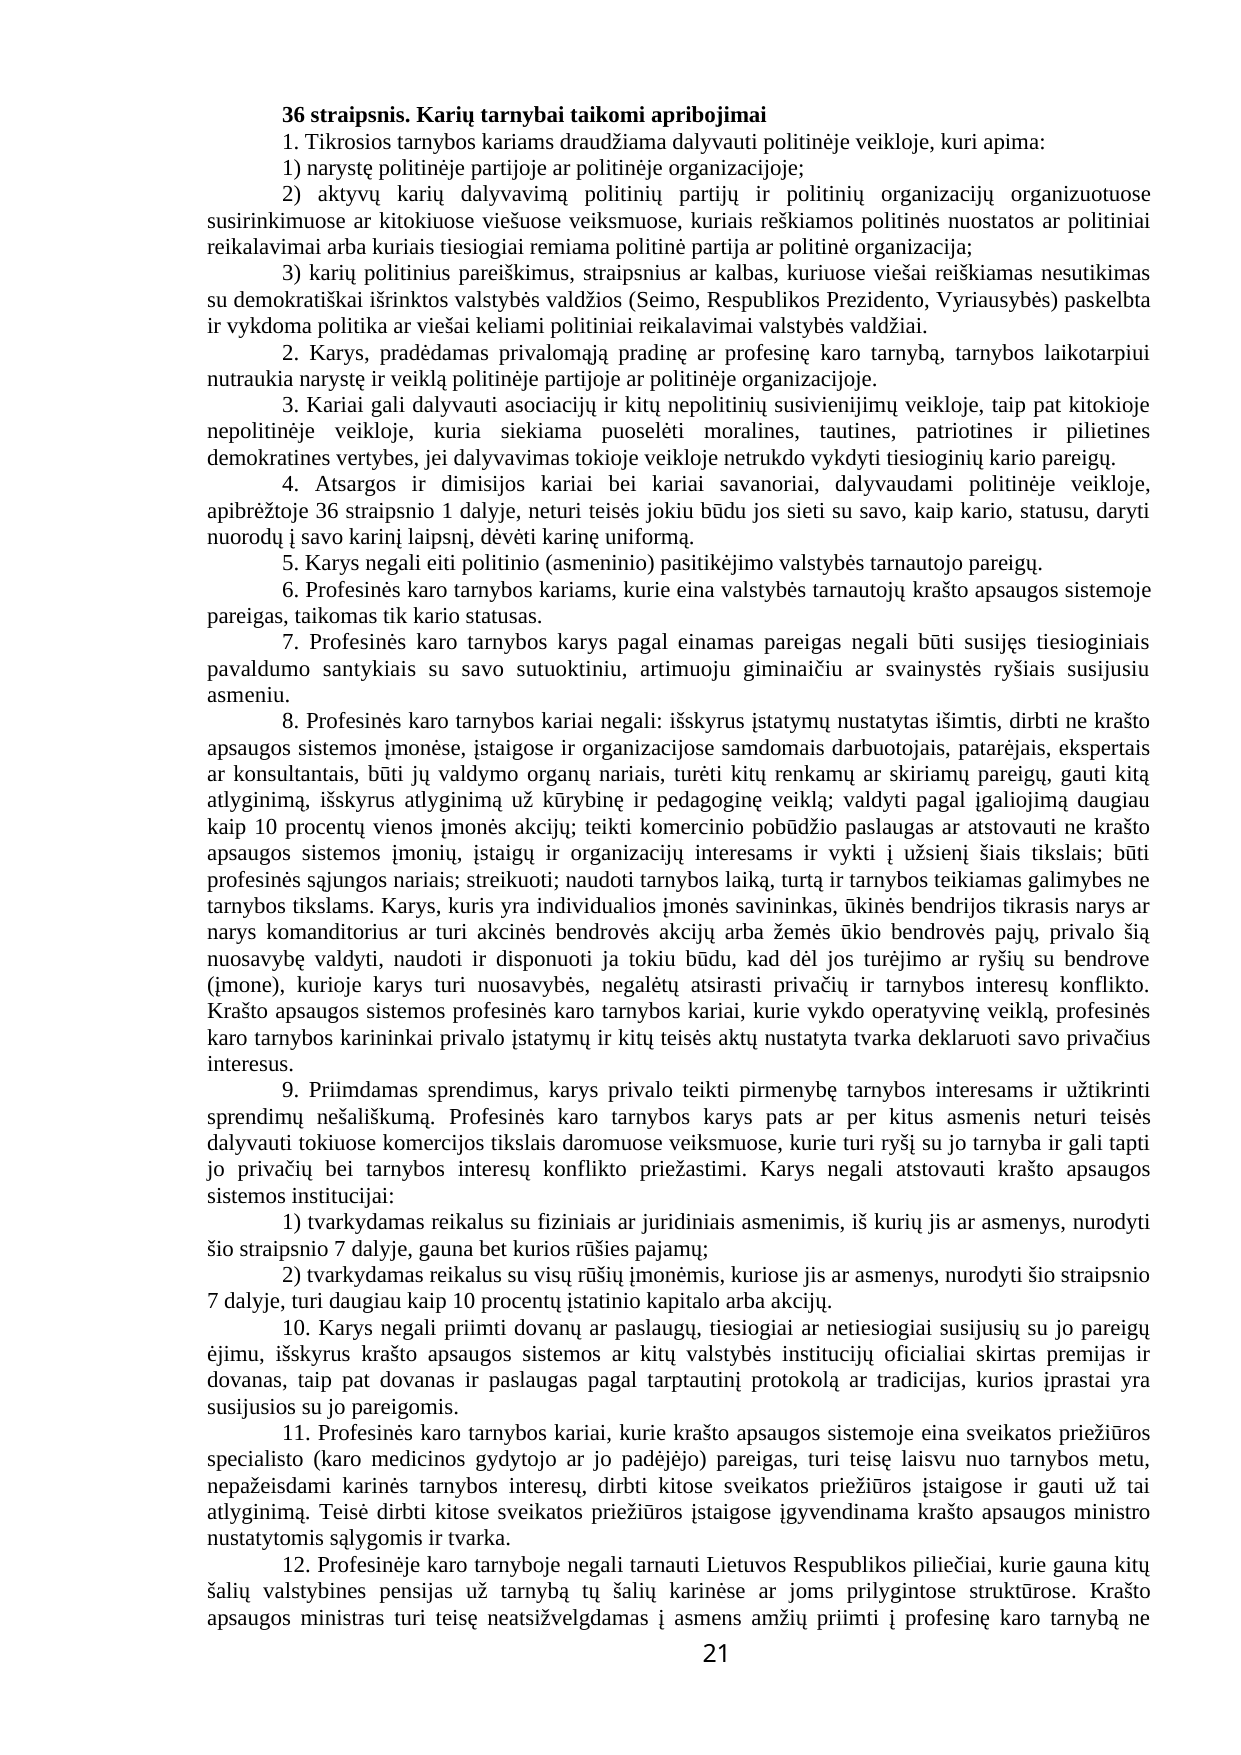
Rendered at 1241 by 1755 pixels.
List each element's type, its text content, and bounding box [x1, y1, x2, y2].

text 6. Profesinės karo tarnybos kariams, kurie eina valstybės tarnautojų krašto apsaugos sistemoje pareigas, taikomas tik kario statusas. [207, 576, 1152, 628]
text 10. Karys negali priimti dovanų ar paslaugų, tiesiogiai ar netiesiogiai susijusių su jo pareigų ėjimu, išskyrus krašto apsaugos sistemos ar kitų valstybės institucijų oficialiai skirtas premijas ir dovanas, taip pat dovanas ir paslaugas pagal tarptautinį protokolą ar tradicijas, kurios įprastai yra susijusios su jo pareigomis. [207, 1314, 1152, 1419]
text 2) tvarkydamas reikalus su visų rūšių įmonėmis, kuriose jis ar asmenys, nurodyti šio straipsnio 7 dalyje, turi daugiau kaip 10 procentų įstatinio kapitalo arba akcijų. [207, 1261, 1152, 1314]
text 4. Atsargos ir dimisijos kariai bei kariai savanoriai, dalyvaudami politinėje veikloje, apibrėžtoje 36 straipsnio 1 dalyje, neturi teisės jokiu būdu jos sieti su savo, kaip kario, statusu, daryti nuorodų į savo karinį laipsnį, dėvėti karinę uniformą. [207, 470, 1152, 549]
text 11. Profesinės karo tarnybos kariai, kurie krašto apsaugos sistemoje eina sveikatos priežiūros specialisto (karo medicinos gydytojo ar jo padėjėjo) pareigas, turi teisę laisvu nuo tarnybos metu, nepažeisdami karinės tarnybos interesų, dirbti kitose sveikatos priežiūros įstaigose ir gauti už tai atlyginimą. Teisė dirbti kitose sveikatos priežiūros įstaigose įgyvendinama krašto apsaugos ministro nustatytomis sąlygomis ir tvarka. [207, 1419, 1152, 1551]
text 1) tvarkydamas reikalus su fiziniais ar juridiniais asmenimis, iš kurių jis ar asmenys, nurodyti šio straipsnio 7 dalyje, gauna bet kurios rūšies pajamų; [207, 1208, 1152, 1261]
text 2. Karys, pradėdamas privalomąją pradinę ar profesinę karo tarnybą, tarnybos laikotarpiui nutraukia narystę ir veiklą politinėje partijoje ar politinėje organizacijoje. [207, 338, 1152, 391]
text 9. Priimdamas sprendimus, karys privalo teikti pirmenybę tarnybos interesams ir užtikrinti sprendimų nešališkumą. Profesinės karo tarnybos karys pats ar per kitus asmenis neturi teisės dalyvauti tokiuose komercijos tikslais daromuose veiksmuose, kurie turi ryšį su jo tarnyba ir gali tapti jo privačių bei tarnybos interesų konflikto priežastimi. Karys negali atstovauti krašto apsaugos sistemos institucijai: [207, 1076, 1152, 1208]
text 3. Kariai gali dalyvauti asociacijų ir kitų nepolitinių susivienijimų veikloje, taip pat kitokioje nepolitinėje veikloje, kuria siekiama puoselėti moralines, tautines, patriotines ir pilietines demokratines vertybes, jei dalyvavimas tokioje veikloje netrukdo vykdyti tiesioginių kario pareigų. [207, 391, 1152, 470]
text 5. Karys negali eiti politinio (asmeninio) pasitikėjimo valstybės tarnautojo pareigų. [207, 549, 1152, 576]
text 7. Profesinės karo tarnybos karys pagal einamas pareigas negali būti susijęs tiesioginiais pavaldumo santykiais su savo sutuoktiniu, artimuoju giminaičiu ar svainystės ryšiais susijusiu asmeniu. [207, 628, 1152, 707]
text 1) narystę politinėje partijoje ar politinėje organizacijoje; [207, 154, 1152, 180]
text 12. Profesinėje karo tarnyboje negali tarnauti Lietuvos Respublikos piliečiai, kurie gauna kitų šalių valstybines pensijas už tarnybą tų šalių karinėse ar joms prilygintose struktūrose. Krašto apsaugos ministras turi teisę neatsižvelgdamas į asmens amžių priimti į profesinę karo tarnybą ne [207, 1551, 1152, 1630]
text 3) karių politinius pareiškimus, straipsnius ar kalbas, kuriuose viešai reiškiamas nesutikimas su demokratiškai išrinktos valstybės valdžios (Seimo, Respublikos Prezidento, Vyriausybės) paskelbta ir vykdoma politika ar viešai keliami politiniai reikalavimai valstybės valdžiai. [207, 259, 1152, 338]
text 8. Profesinės karo tarnybos kariai negali: išskyrus įstatymų nustatytas išimtis, dirbti ne krašto apsaugos sistemos įmonėse, įstaigose ir organizacijose samdomais darbuotojais, patarėjais, ekspertais ar konsultantais, būti jų valdymo organų nariais, turėti kitų renkamų ar skiriamų pareigų, gauti kitą atlyginimą, išskyrus atlyginimą už kūrybinę ir pedagoginę veiklą; valdyti pagal įgaliojimą daugiau kaip 10 procentų vienos įmonės akcijų; teikti komercinio pobūdžio paslaugas ar atstovauti ne krašto apsaugos sistemos įmonių, įstaigų ir organizacijų interesams ir vykti į užsienį šiais tikslais; būti profesinės sąjungos nariais; streikuoti; naudoti tarnybos laiką, turtą ir tarnybos teikiamas galimybes ne tarnybos tikslams. Karys, kuris yra individualios įmonės savininkas, ūkinės bendrijos tikrasis narys ar narys komanditorius ar turi akcinės bendrovės akcijų arba žemės ūkio bendrovės pajų, privalo šią nuosavybę valdyti, naudoti ir disponuoti ja tokiu būdu, kad dėl jos turėjimo ar ryšių su bendrove (įmone), kurioje karys turi nuosavybės, negalėtų atsirasti privačių ir tarnybos interesų konflikto. Krašto apsaugos sistemos profesinės karo tarnybos kariai, kurie vykdo operatyvinę veiklą, profesinės karo tarnybos karininkai privalo įstatymų ir kitų teisės aktų nustatyta tvarka deklaruoti savo privačius interesus. [207, 707, 1152, 1076]
text 1. Tikrosios tarnybos kariams draudžiama dalyvauti politinėje veikloje, kuri apima: [207, 128, 1152, 154]
text 2) aktyvų karių dalyvavimą politinių partijų ir politinių organizacijų organizuotuose susirinkimuose ar kitokiuose viešuose veiksmuose, kuriais reškiamos politinės nuostatos ar politiniai reikalavimai arba kuriais tiesiogiai remiama politinė partija ar politinė organizacija; [207, 180, 1152, 259]
text 36 straipsnis. Karių tarnybai taikomi apribojimai [207, 101, 1152, 128]
